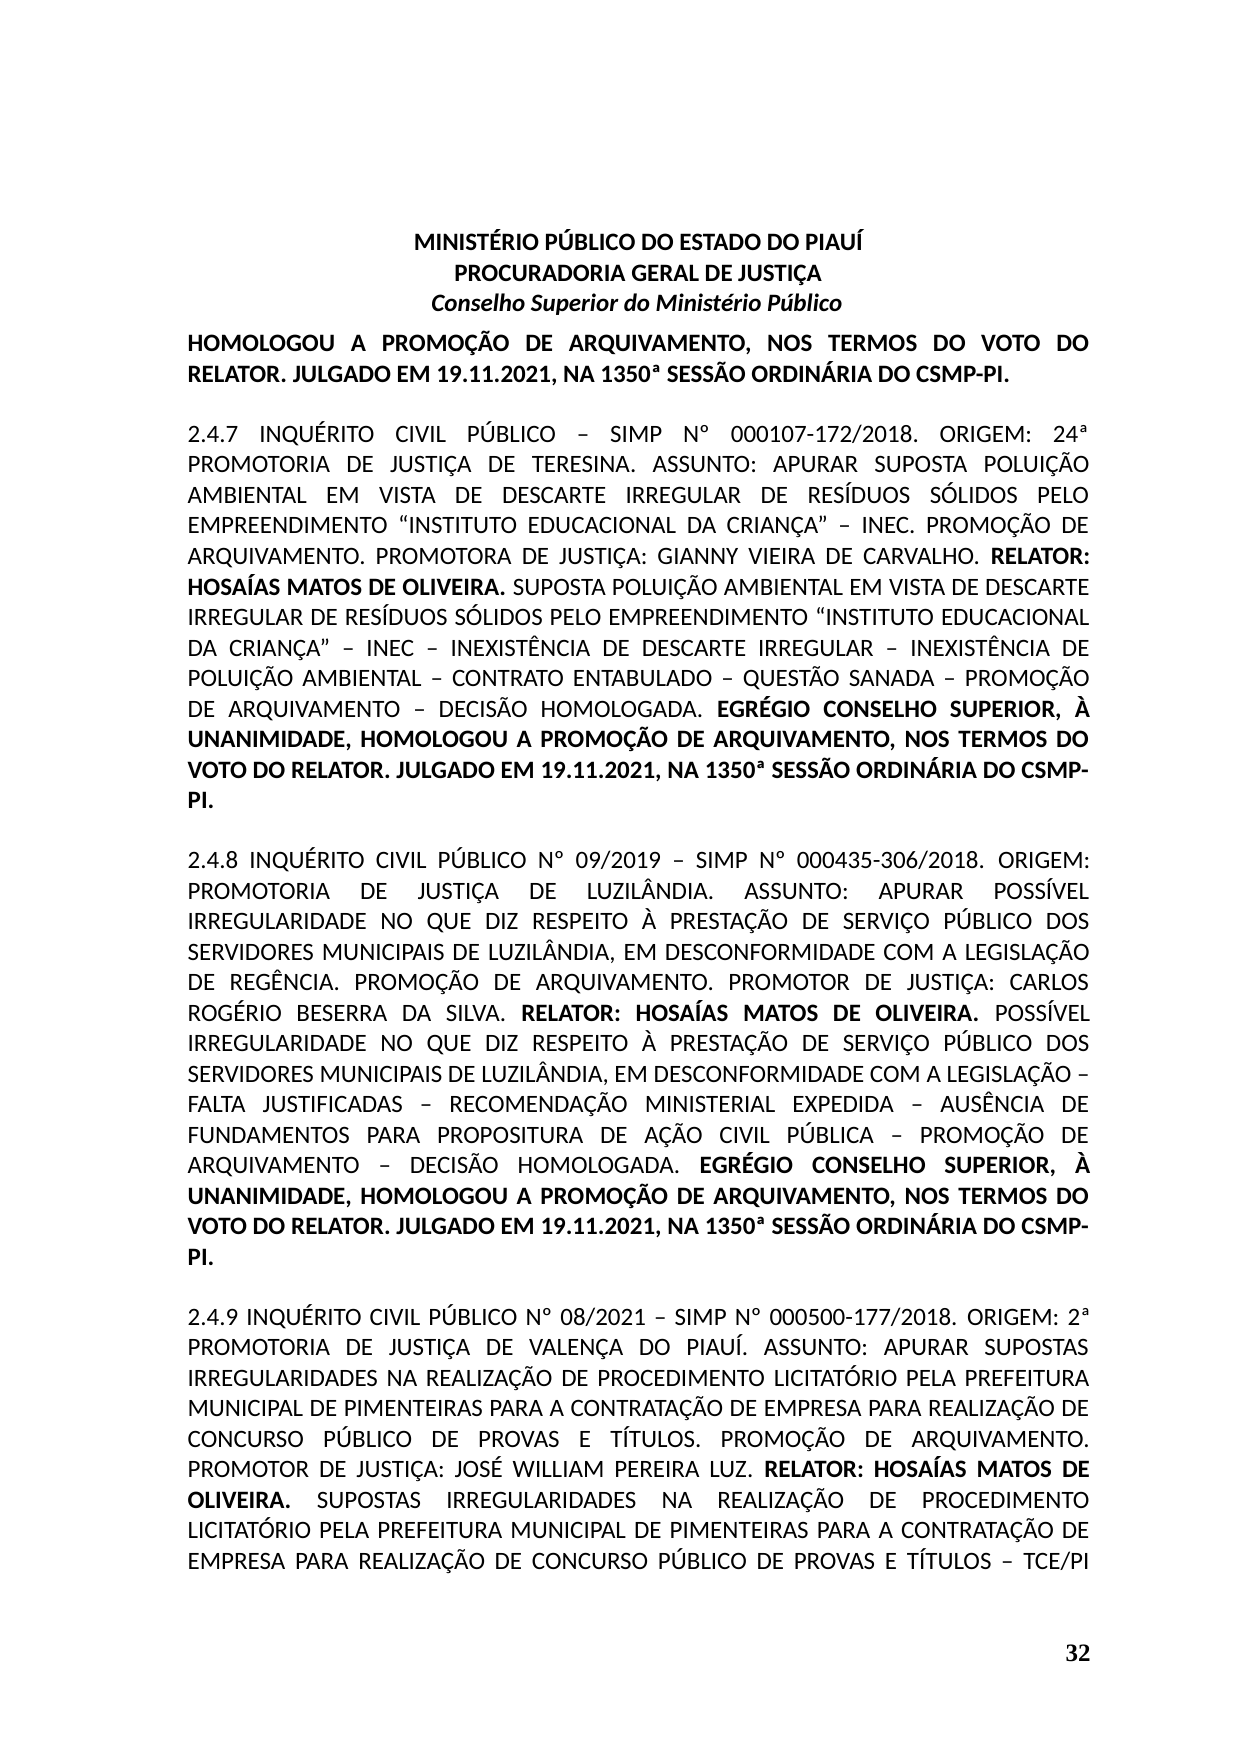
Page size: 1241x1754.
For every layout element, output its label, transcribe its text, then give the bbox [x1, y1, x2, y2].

text 2.4.9 Inquérito Civil Público nº 08/2021 – SIMP nº 000500-177/2018. Origem: 2ª Promotoria de Justiça de Valença do Piauí. Assunto: Apurar supostas irregularidades na realização de procedimento licitatório pela Prefeitura Municipal de Pimenteiras para a contratação de empresa para realização de concurso público de provas e títulos. Promoção de arquivamento. Promotor de Justiça: José William Pereira Luz. Relator: Hosaías Matos de Oliveira. SUPOSTAS IRREGULARIDADES NA REALIZAÇÃO DE PROCEDIMENTO LICITATÓRIO PELA PREFEITURA MUNICIPAL DE PIMENTEIRAS PARA A CONTRATAÇÃO DE EMPRESA PARA REALIZAÇÃO DE CONCURSO PÚBLICO DE PROVAS E TÍTULOS – TCE/PI [187, 1301, 1090, 1576]
text 2.4.8 Inquérito Civil Público nº 09/2019 – SIMP nº 000435-306/2018. Origem: Promotoria de Justiça de Luzilândia. Assunto: Apurar possível irregularidade no que diz respeito à prestação de serviço público dos servidores municipais de Luzilândia, em desconformidade com a legislação de regência. Promoção de arquivamento. Promotor de Justiça: Carlos Rogério Beserra da Silva. Relator: Hosaías Matos de Oliveira. POSSÍVEL IRREGULARIDADE NO QUE DIZ RESPEITO À PRESTAÇÃO DE SERVIÇO PÚBLICO DOS SERVIDORES MUNICIPAIS DE LUZILÂNDIA, EM DESCONFORMIDADE COM A LEGISLAÇÃO – FALTA JUSTIFICADAS – RECOMENDAÇÃO MINISTERIAL EXPEDIDA – AUSÊNCIA DE FUNDAMENTOS PARA PROPOSITURA DE AÇÃO CIVIL PÚBLICA – PROMOÇÃO DE ARQUIVAMENTO – DECISÃO HOMOLOGADA. EGRÉGIO CONSELHO SUPERIOR, À UNANIMIDADE, HOMOLOGOU A PROMOÇÃO DE ARQUIVAMENTO, NOS TERMOS DO VOTO Do Relator. JULGADO EM 19.11.2021, NA 1350ª SESSÃO ORDINÁRIA DO CSMP-PI. [187, 844, 1090, 1272]
text HOMOLOGOU A PROMOÇÃO DE ARQUIVAMENTO, NOS TERMOS DO VOTO Do Relator. JULGADO EM 19.11.2021, NA 1350ª SESSÃO ORDINÁRIA DO CSMP-PI. [187, 327, 1090, 388]
text 2.4.7 Inquérito Civil Público – SIMP nº 000107-172/2018. Origem: 24ª Promotoria de Justiça de Teresina. Assunto: Apurar suposta poluição ambiental em vista de descarte irregular de resíduos sólidos pelo empreendimento “Instituto Educacional da Criança” – INEC. Promoção de arquivamento. Promotora de Justiça: Gianny Vieira de Carvalho. Relator: Hosaías Matos de Oliveira. SUPOSTA POLUIÇÃO AMBIENTAL EM VISTA DE DESCARTE IRREGULAR DE RESÍDUOS SÓLIDOS PELO EMPREENDIMENTO “INSTITUTO EDUCACIONAL DA CRIANÇA” – INEC – INEXISTÊNCIA DE DESCARTE IRREGULAR – INEXISTÊNCIA DE POLUIÇÃO AMBIENTAL – CONTRATO ENTABULADO – QUESTÃO SANADA – PROMOÇÃO DE ARQUIVAMENTO – DECISÃO HOMOLOGADA. EGRÉGIO CONSELHO SUPERIOR, À UNANIMIDADE, HOMOLOGOU A PROMOÇÃO DE ARQUIVAMENTO, NOS TERMOS DO VOTO Do Relator. JULGADO EM 19.11.2021, NA 1350ª SESSÃO ORDINÁRIA DO CSMP-PI. [187, 418, 1090, 815]
